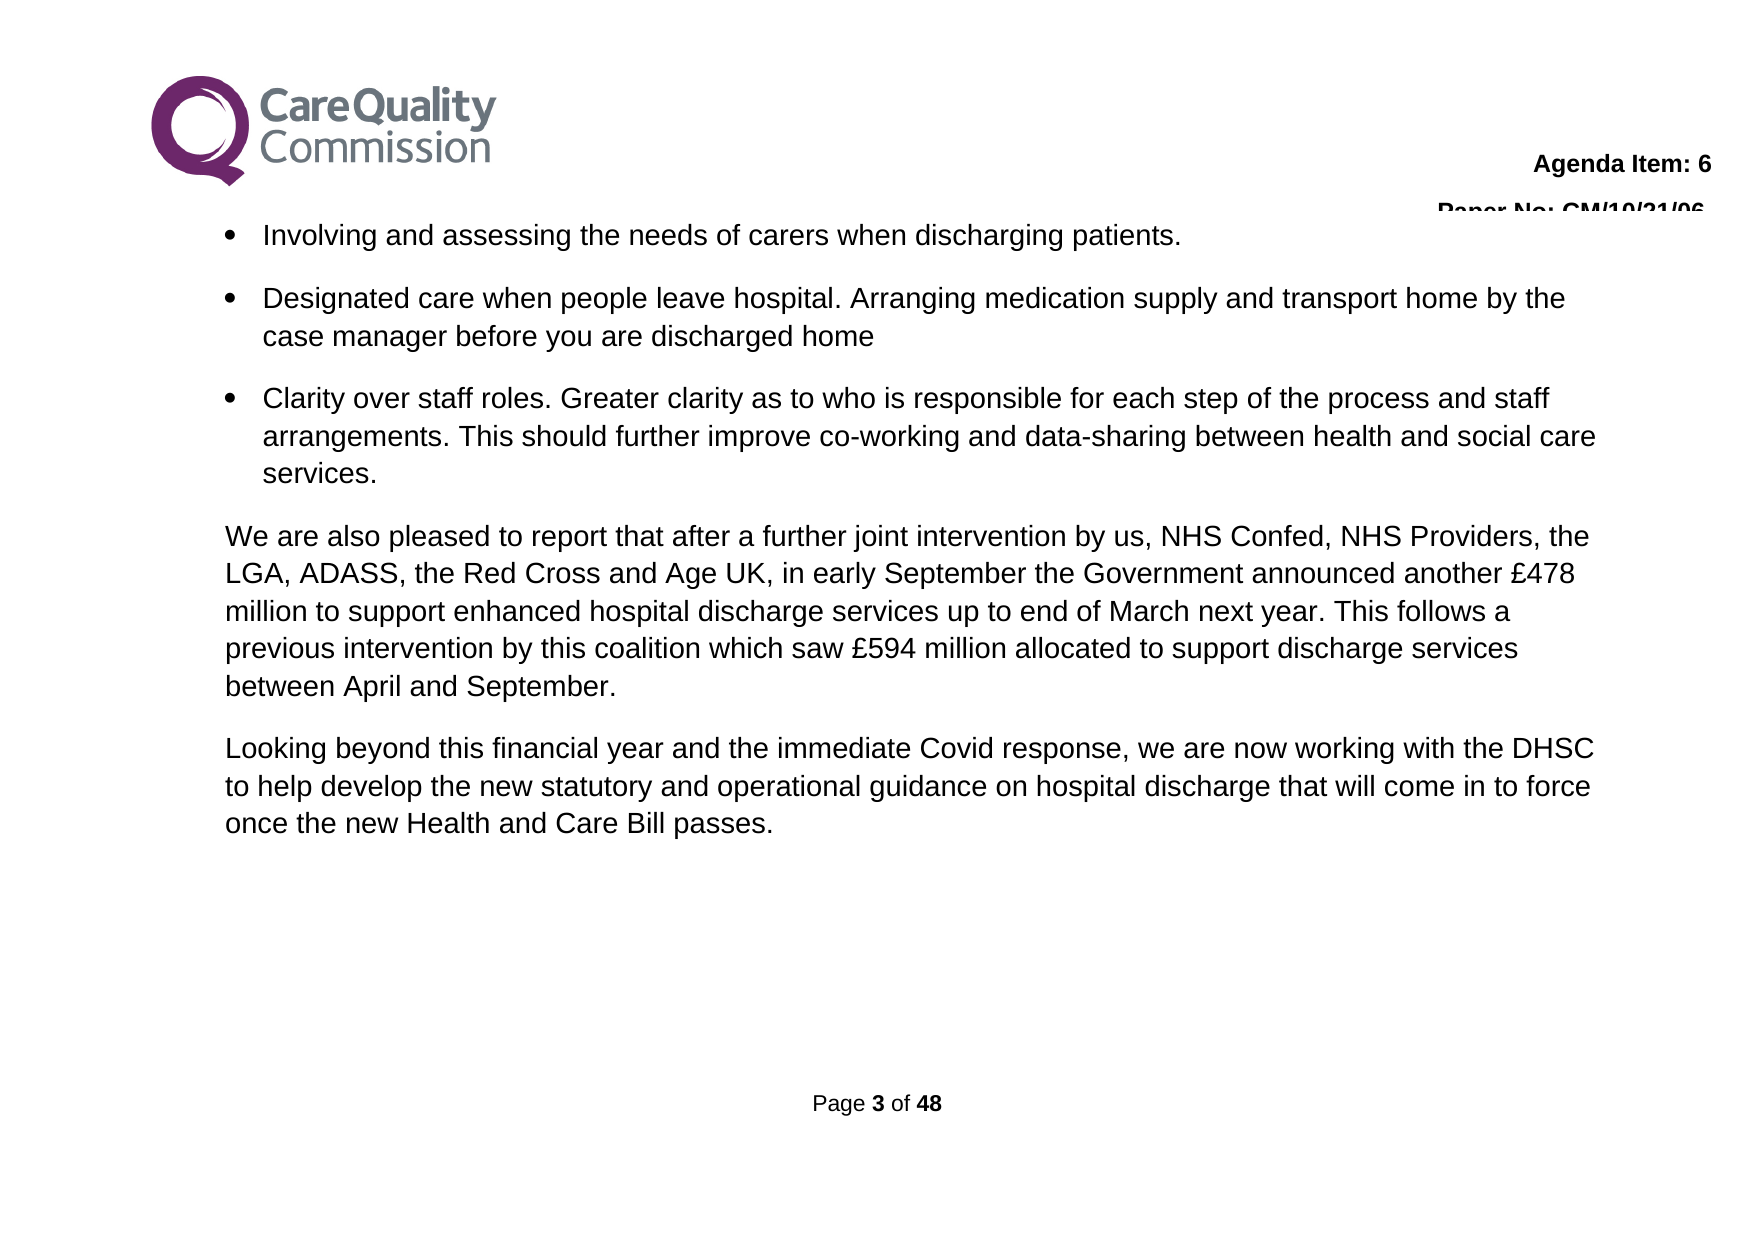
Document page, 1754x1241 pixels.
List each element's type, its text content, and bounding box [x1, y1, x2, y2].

list Clarity over staff roles. Greater clarity as to who is responsible for each step of the process and staff arrangements. This should further improve co-working and data-sharing between health and social care services. [225, 381, 1604, 490]
list Designated care when people leave hospital. Arranging medication supply and transport home by the case manager before you are discharged home [225, 281, 1604, 352]
text Looking beyond this financial year and the immediate Covid response, we are now working with the DHSC to help develop the new statutory and operational guidance on hospital discharge that will come in to force once the new Health and Care Bill passes. [225, 731, 1604, 877]
text We are also pleased to report that after a further joint intervention by us, NHS Confed, NHS Providers, the LGA, ADASS, the Red Cross and Age UK, in early September the Government announced another £478 million to support enhanced hospital discharge services up to end of March next year. This follows a previous intervention by this coalition which saw £594 million allocated to support discharge services between April and September. [225, 519, 1604, 702]
list Involving and assessing the needs of carers when discharging patients. [225, 218, 1604, 252]
